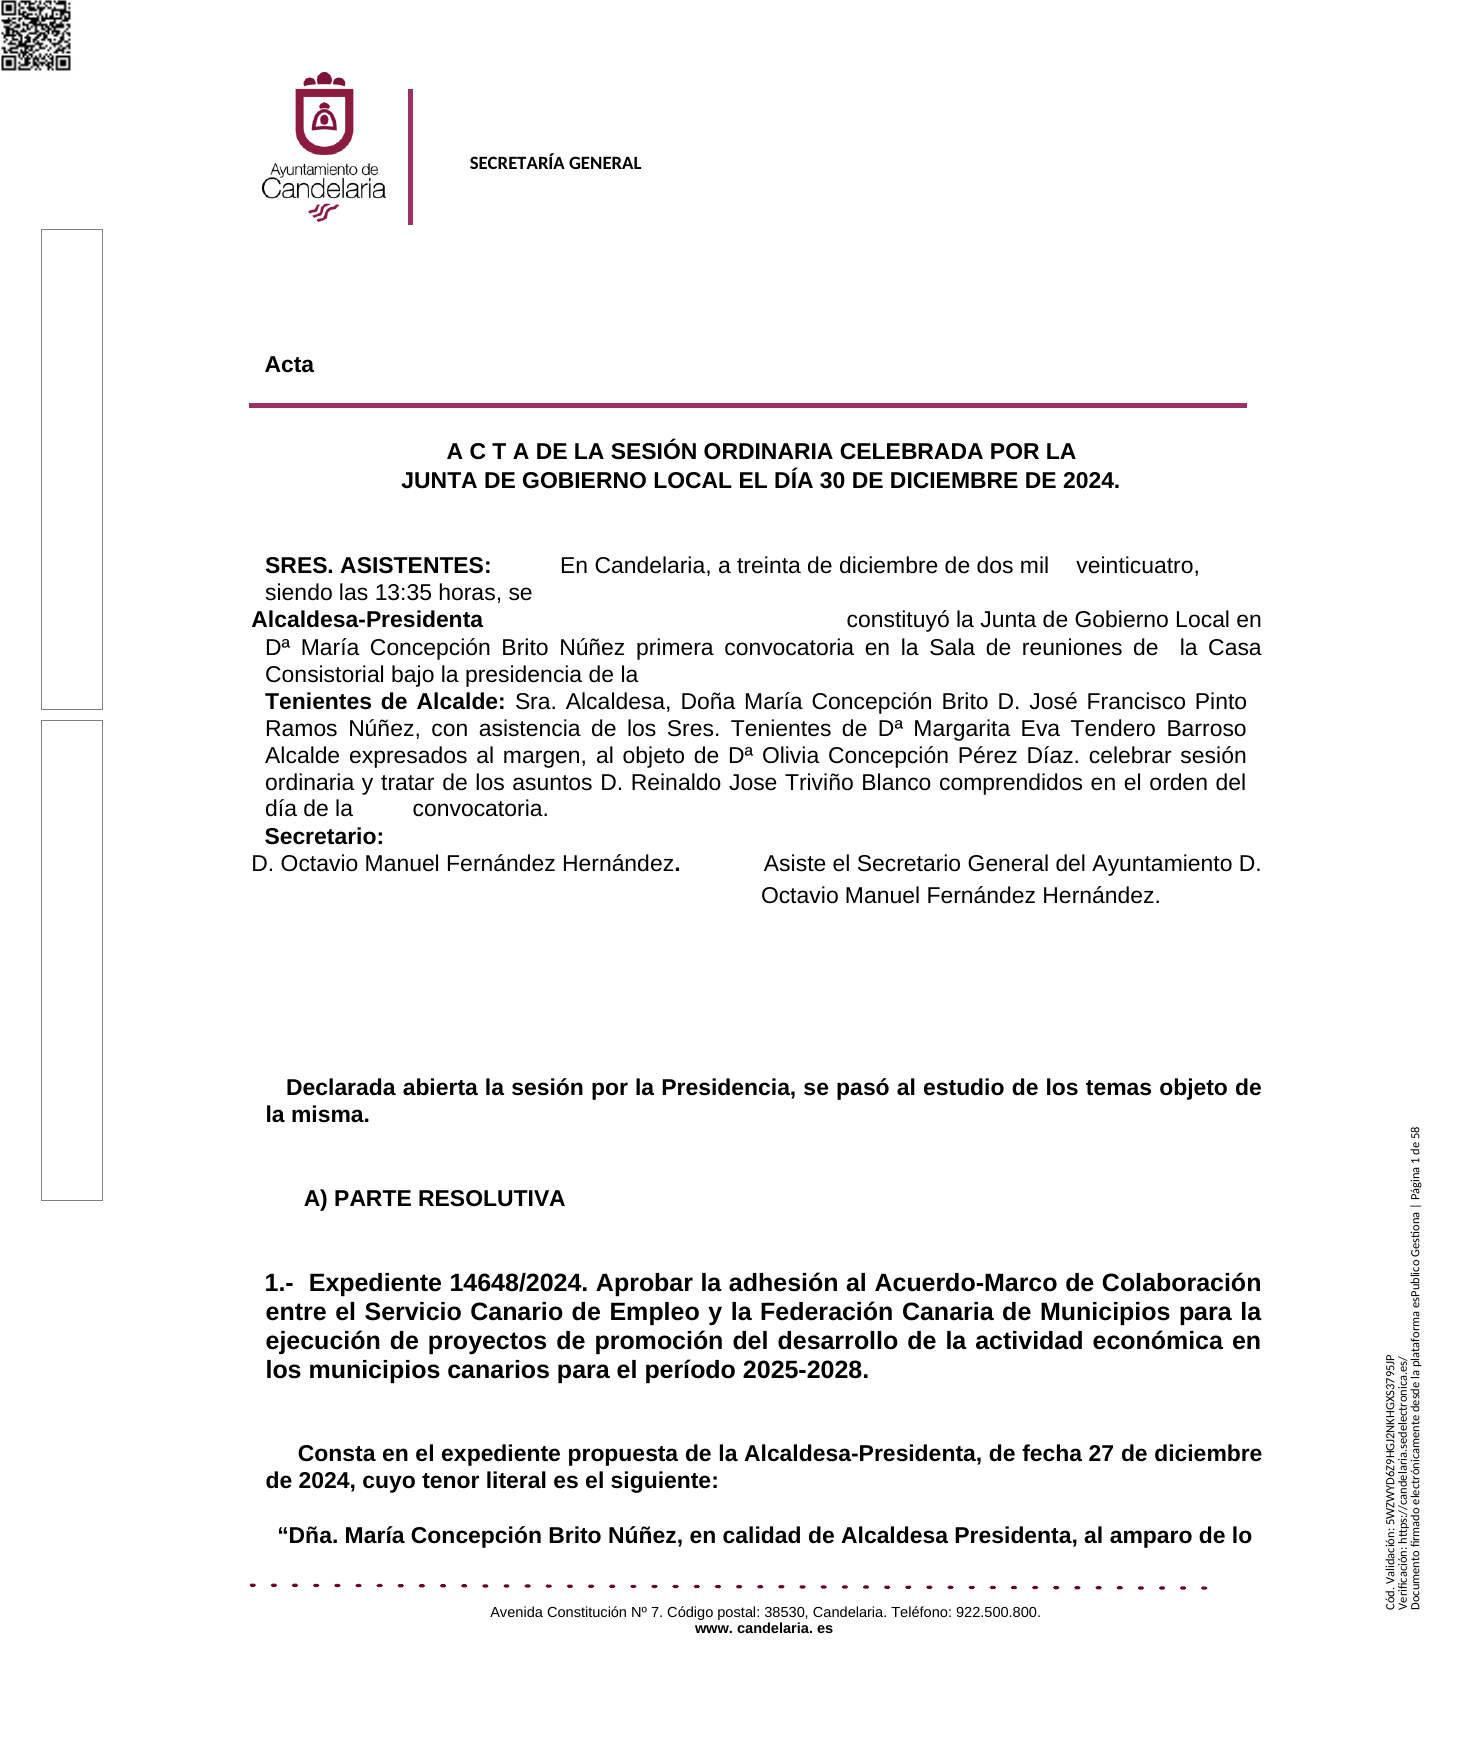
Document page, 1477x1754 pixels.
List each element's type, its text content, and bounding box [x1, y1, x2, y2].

text A) PARTE RESOLUTIVA [303, 1184, 1263, 1211]
text JUNTA DE GOBIERNO LOCAL EL DÍA 30 DE DICIEMBRE DE 2024. [315, 467, 1213, 493]
text Declarada abierta la sesión por la Presidencia, se pasó al estudio de los temas objeto de la misma. [264, 1074, 1263, 1127]
text Avenida Constitución Nº 7. Código postal: 38530, Candelaria. Teléfono: 922.500.800. www. candelaria. es [471, 1603, 1061, 1637]
text Acta [264, 351, 1263, 377]
text Dª María Concepción Brito Núñez primera convocatoria en la Sala de reuniones de la Casa Consistorial bajo la presidencia de la [265, 634, 1263, 687]
text 1.- Expediente 14648/2024. Aprobar la adhesión al Acuerdo-Marco de Colaboración entre el Servicio Canario de Empleo y la Federación Canaria de Municipios para la ejecución de proyectos de promoción del desarrollo de la actividad económica en los municipios canarios para el período 2025-2028. [264, 1268, 1263, 1383]
text Tenientes de Alcalde: Sra. Alcaldesa, Doña María Concepción Brito D. José Francisco Pinto Ramos Núñez, con asistencia de los Sres. Tenientes de Dª Margarita Eva Tendero Barroso Alcalde expresados al margen, al objeto de Dª Olivia Concepción Pérez Díaz. celebrar sesión ordinaria y tratar de los asuntos D. Reinaldo Jose Triviño Blanco comprendidos en el orden del día de la convocatoria. [265, 688, 1248, 822]
text Octavio Manuel Fernández Hernández. [251, 882, 1268, 908]
text Alcaldesa-Presidenta constituyó la Junta de Gobierno Local en [251, 606, 1268, 633]
text Consta en el expediente propuesta de la Alcaldesa-Presidenta, de fecha 27 de diciembre de 2024, cuyo tenor literal es el siguiente: [264, 1440, 1263, 1493]
text Secretario: [264, 823, 1263, 849]
text SRES. ASISTENTES: En Candelaria, a treinta de diciembre de dos mil veinticuatro, siendo las 13:35 horas, se [265, 552, 1263, 605]
subtitle A C T A DE LA SESIÓN ORDINARIA CELEBRADA POR LA [316, 438, 1213, 464]
text Sesión Ordinaria. Junta Gobierno Local de 30-12-2024. [264, 378, 1263, 404]
text D. Octavio Manuel Fernández Hernández. Asiste el Secretario General del Ayuntamiento D. [251, 850, 1268, 877]
text “Dña. María Concepción Brito Núñez, en calidad de Alcaldesa Presidenta, al amparo de lo [264, 1522, 1263, 1549]
